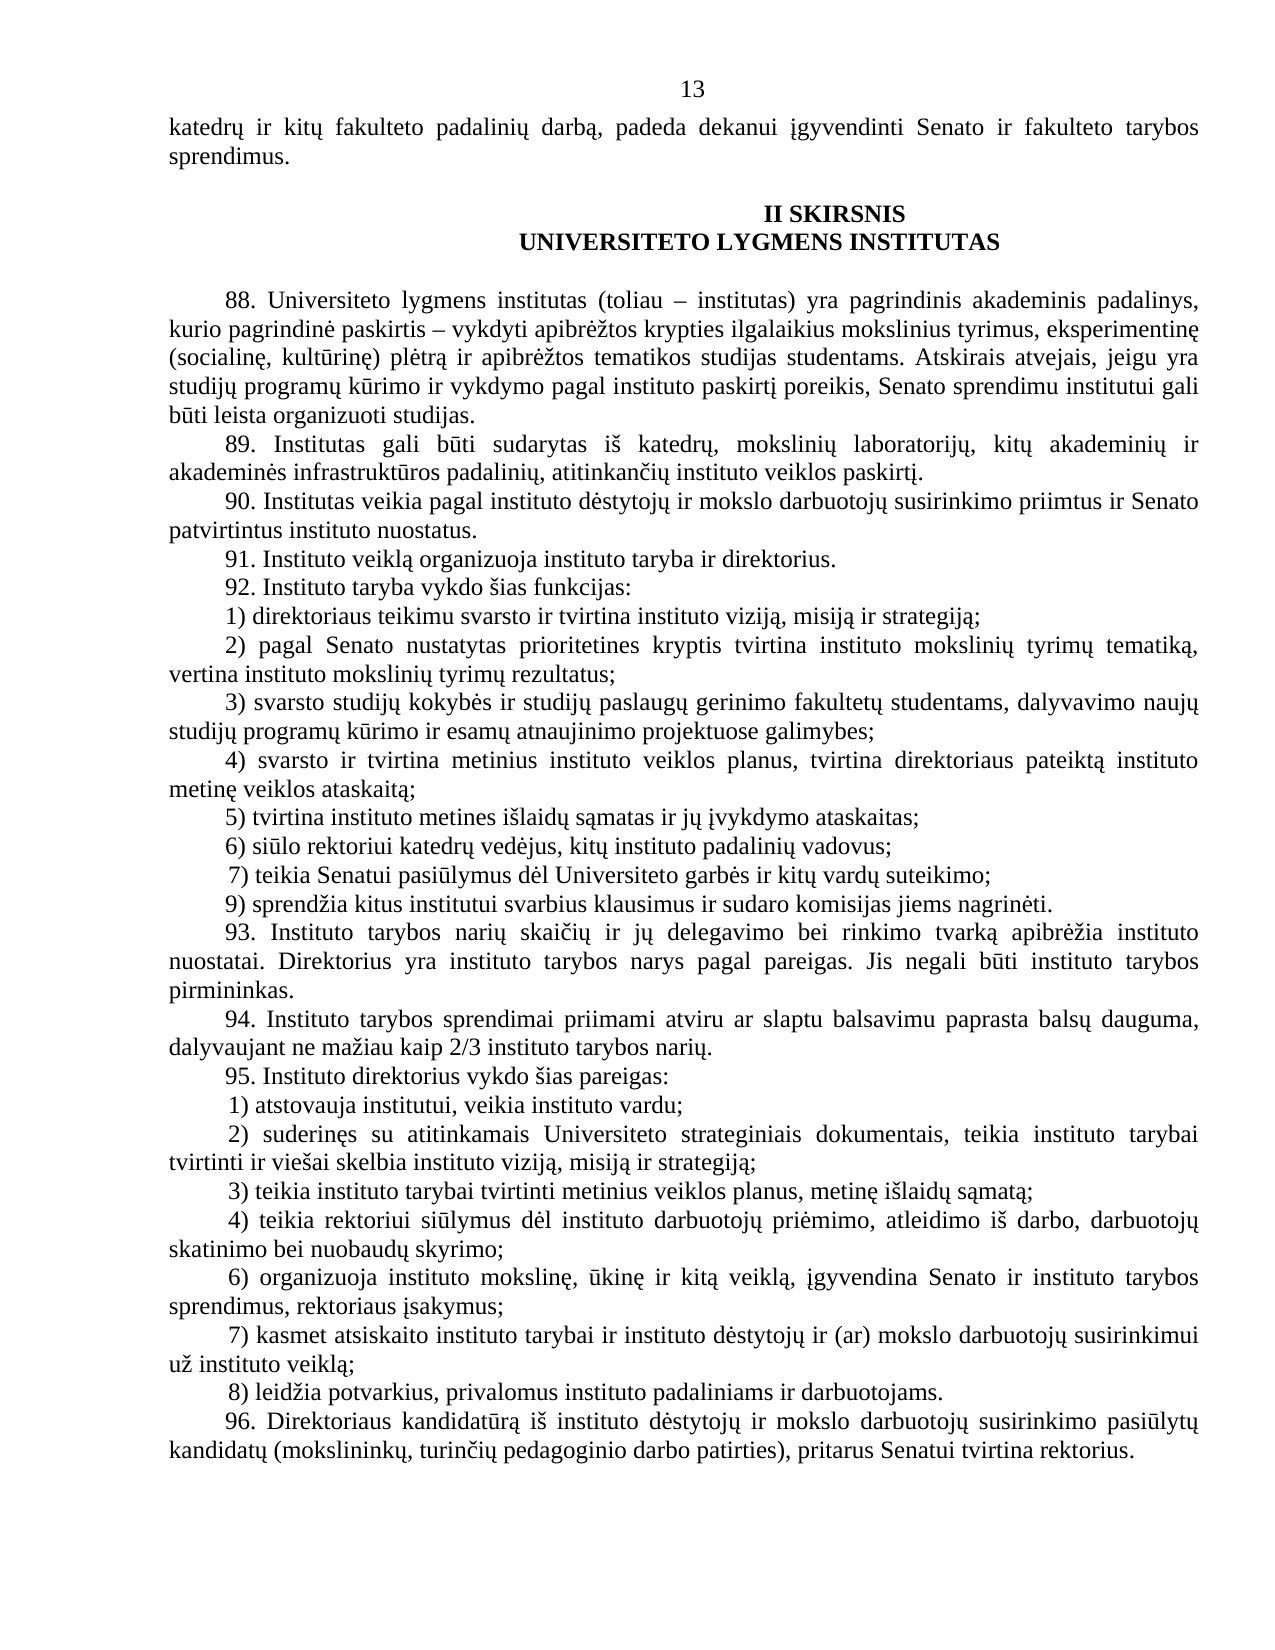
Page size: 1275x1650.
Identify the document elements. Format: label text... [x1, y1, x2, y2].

text 96. Direktoriaus kandidatūrą iš instituto dėstytojų ir mokslo darbuotojų susirinkimo pasiūlytų kandidatų (mokslininkų, turinčių pedagoginio darbo patirties), pritarus Senatui tvirtina rektorius. [169, 1406, 1200, 1464]
text 90. Institutas veikia pagal instituto dėstytojų ir mokslo darbuotojų susirinkimo priimtus ir Senato patvirtintus instituto nuostatus. [169, 486, 1200, 544]
text katedrų ir kitų fakulteto padalinių darbą, padeda dekanui įgyvendinti Senato ir fakulteto tarybos sprendimus. [169, 112, 1200, 170]
text 88. Universiteto lygmens institutas (toliau – institutas) yra pagrindinis akademinis padalinys, kurio pagrindinė paskirtis – vykdyti apibrėžtos krypties ilgalaikius mokslinius tyrimus, eksperimentinę (socialinę, kultūrinę) plėtrą ir apibrėžtos tematikos studijas studentams. Atskirais atvejais, jeigu yra studijų programų kūrimo ir vykdymo pagal instituto paskirtį poreikis, Senato sprendimu institutui gali būti leista organizuoti studijas. [169, 285, 1200, 429]
text 2) suderinęs su atitinkamais Universiteto strateginiais dokumentais, teikia instituto tarybai tvirtinti ir viešai skelbia instituto viziją, misiją ir strategiją; [169, 1119, 1200, 1176]
text 4) svarsto ir tvirtina metinius instituto veiklos planus, tvirtina direktoriaus pateiktą instituto metinę veiklos ataskaitą; [169, 745, 1200, 802]
text 92. Instituto taryba vykdo šias funkcijas: [169, 572, 1200, 601]
text 6) siūlo rektoriui katedrų vedėjus, kitų instituto padalinių vadovus; [169, 831, 1200, 860]
text 4) teikia rektoriui siūlymus dėl instituto darbuotojų priėmimo, atleidimo iš darbo, darbuotojų skatinimo bei nuobaudų skyrimo; [169, 1205, 1200, 1262]
text 7) kasmet atsiskaito instituto tarybai ir instituto dėstytojų ir (ar) mokslo darbuotojų susirinkimui už instituto veiklą; [169, 1320, 1200, 1377]
text 3) svarsto studijų kokybės ir studijų paslaugų gerinimo fakultetų studentams, dalyvavimo naujų studijų programų kūrimo ir esamų atnaujinimo projektuose galimybes; [169, 687, 1200, 745]
text 1) atstovauja institutui, veikia instituto vardu; [169, 1090, 1200, 1119]
text 94. Instituto tarybos sprendimai priimami atviru ar slaptu balsavimu paprasta balsų dauguma, dalyvaujant ne mažiau kaip 2/3 instituto tarybos narių. [169, 1004, 1200, 1061]
text Universiteto lygmens institutas [244, 227, 1200, 256]
text 5) tvirtina instituto metines išlaidų sąmatas ir jų įvykdymo ataskaitas; [169, 802, 1200, 831]
text 7) teikia Senatui pasiūlymus dėl Universiteto garbės ir kitų vardų suteikimo; [169, 860, 1200, 889]
text 95. Instituto direktorius vykdo šias pareigas: [169, 1061, 1200, 1090]
text 8) leidžia potvarkius, privalomus instituto padaliniams ir darbuotojams. [169, 1377, 1200, 1406]
text 1) direktoriaus teikimu svarsto ir tvirtina instituto viziją, misiją ir strategiją; [169, 601, 1200, 630]
text 89. Institutas gali būti sudarytas iš katedrų, mokslinių laboratorijų, kitų akademinių ir akademinės infrastruktūros padalinių, atitinkančių instituto veiklos paskirtį. [169, 429, 1200, 486]
text 9) sprendžia kitus institutui svarbius klausimus ir sudaro komisijas jiems nagrinėti. [225, 889, 1200, 917]
text 91. Instituto veiklą organizuoja instituto taryba ir direktorius. [169, 544, 1200, 572]
text 3) teikia instituto tarybai tvirtinti metinius veiklos planus, metinę išlaidų sąmatą; [169, 1176, 1200, 1205]
text 93. Instituto tarybos narių skaičių ir jų delegavimo bei rinkimo tvarką apibrėžia instituto nuostatai. Direktorius yra instituto tarybos narys pagal pareigas. Jis negali būti instituto tarybos pirmininkas. [169, 917, 1200, 1004]
text II skirsnis [469, 199, 1200, 227]
text 2) pagal Senato nustatytas prioritetines kryptis tvirtina instituto mokslinių tyrimų tematiką, vertina instituto mokslinių tyrimų rezultatus; [169, 630, 1200, 687]
text 6) organizuoja instituto mokslinę, ūkinę ir kitą veiklą, įgyvendina Senato ir instituto tarybos sprendimus, rektoriaus įsakymus; [169, 1262, 1200, 1320]
